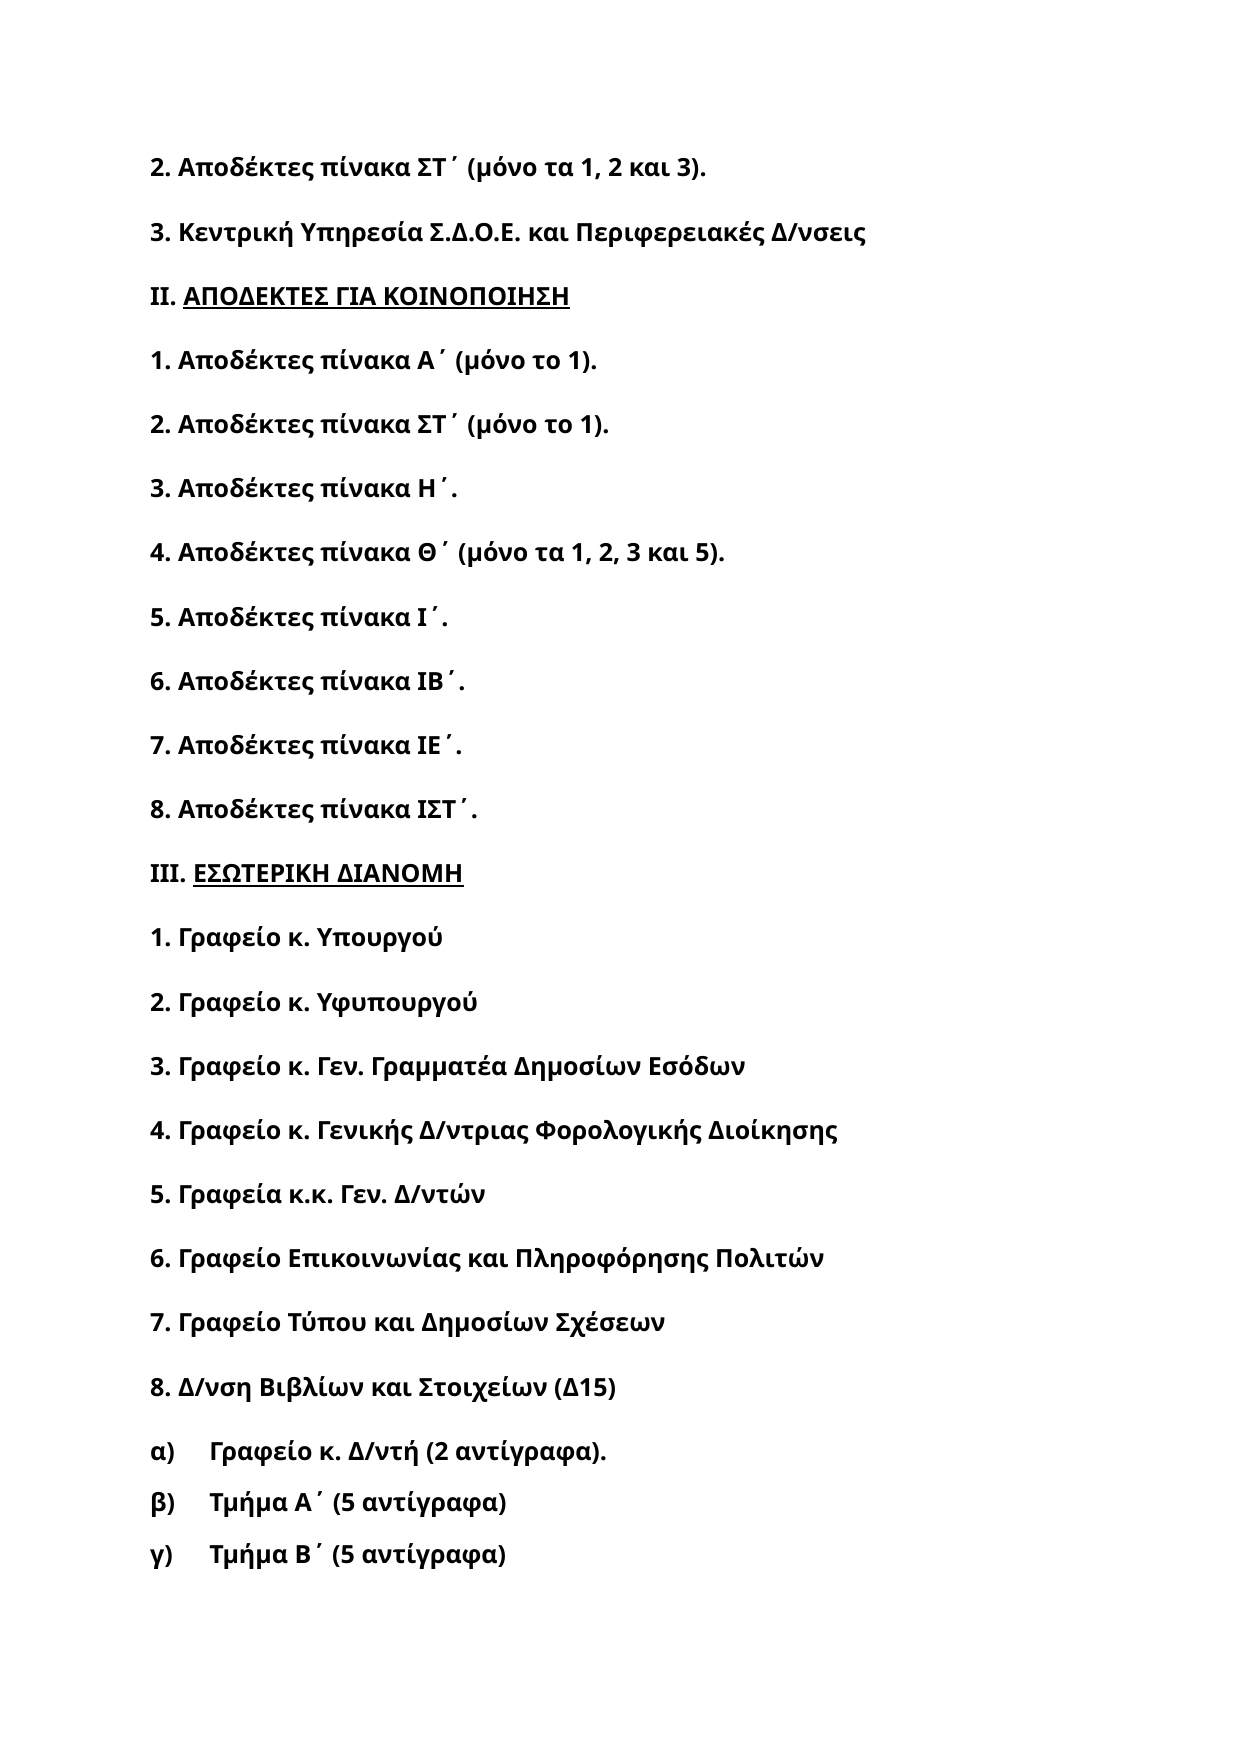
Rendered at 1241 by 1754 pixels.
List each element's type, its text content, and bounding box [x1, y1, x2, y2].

text 2. Αποδέκτες πίνακα ΣΤ΄ (μόνο το 1). [150, 407, 1090, 441]
list γ) Τμήμα Β΄ (5 αντίγραφα) [150, 1537, 1090, 1571]
text 8. Αποδέκτες πίνακα ΙΣΤ΄. [150, 792, 1090, 826]
text 5. Γραφεία κ.κ. Γεν. Δ/ντών [150, 1177, 1090, 1211]
text 7. Γραφείο Τύπου και Δημοσίων Σχέσεων [150, 1305, 1090, 1339]
text 3. Αποδέκτες πίνακα Η΄. [150, 471, 1090, 505]
text 7. Αποδέκτες πίνακα ΙΕ΄. [150, 727, 1090, 762]
text 6. Αποδέκτες πίνακα ΙΒ΄. [150, 663, 1090, 697]
text ΙΙ. ΑΠΟΔΕΚΤΕΣ ΓΙΑ ΚΟΙΝΟΠΟΙΗΣΗ [150, 278, 1090, 312]
text 1. Αποδέκτες πίνακα Α΄ (μόνο το 1). [150, 342, 1090, 377]
text 6. Γραφείο Επικοινωνίας και Πληροφόρησης Πολιτών [150, 1241, 1090, 1275]
text 4. Αποδέκτες πίνακα Θ΄ (μόνο τα 1, 2, 3 και 5). [150, 535, 1090, 569]
text 2. Αποδέκτες πίνακα ΣΤ΄ (μόνο τα 1, 2 και 3). [150, 150, 1090, 184]
list β) Τμήμα Α΄ (5 αντίγραφα) [150, 1485, 1090, 1519]
text 8. Δ/νση Βιβλίων και Στοιχείων (Δ15) [150, 1369, 1090, 1403]
text ΙΙΙ. ΕΣΩΤΕΡΙΚΗ ΔΙΑΝΟΜΗ [150, 856, 1090, 890]
text 3. Κεντρική Υπηρεσία Σ.Δ.Ο.Ε. και Περιφερειακές Δ/νσεις [150, 214, 1090, 248]
text 5. Αποδέκτες πίνακα Ι΄. [150, 599, 1090, 633]
list α) Γραφείο κ. Δ/ντή (2 αντίγραφα). [150, 1433, 1090, 1467]
text 3. Γραφείο κ. Γεν. Γραμματέα Δημοσίων Εσόδων [150, 1048, 1090, 1082]
text 1. Γραφείο κ. Υπουργού [150, 920, 1090, 954]
text 4. Γραφείο κ. Γενικής Δ/ντριας Φορολογικής Διοίκησης [150, 1112, 1090, 1147]
text 2. Γραφείο κ. Υφυπουργού [150, 984, 1090, 1018]
